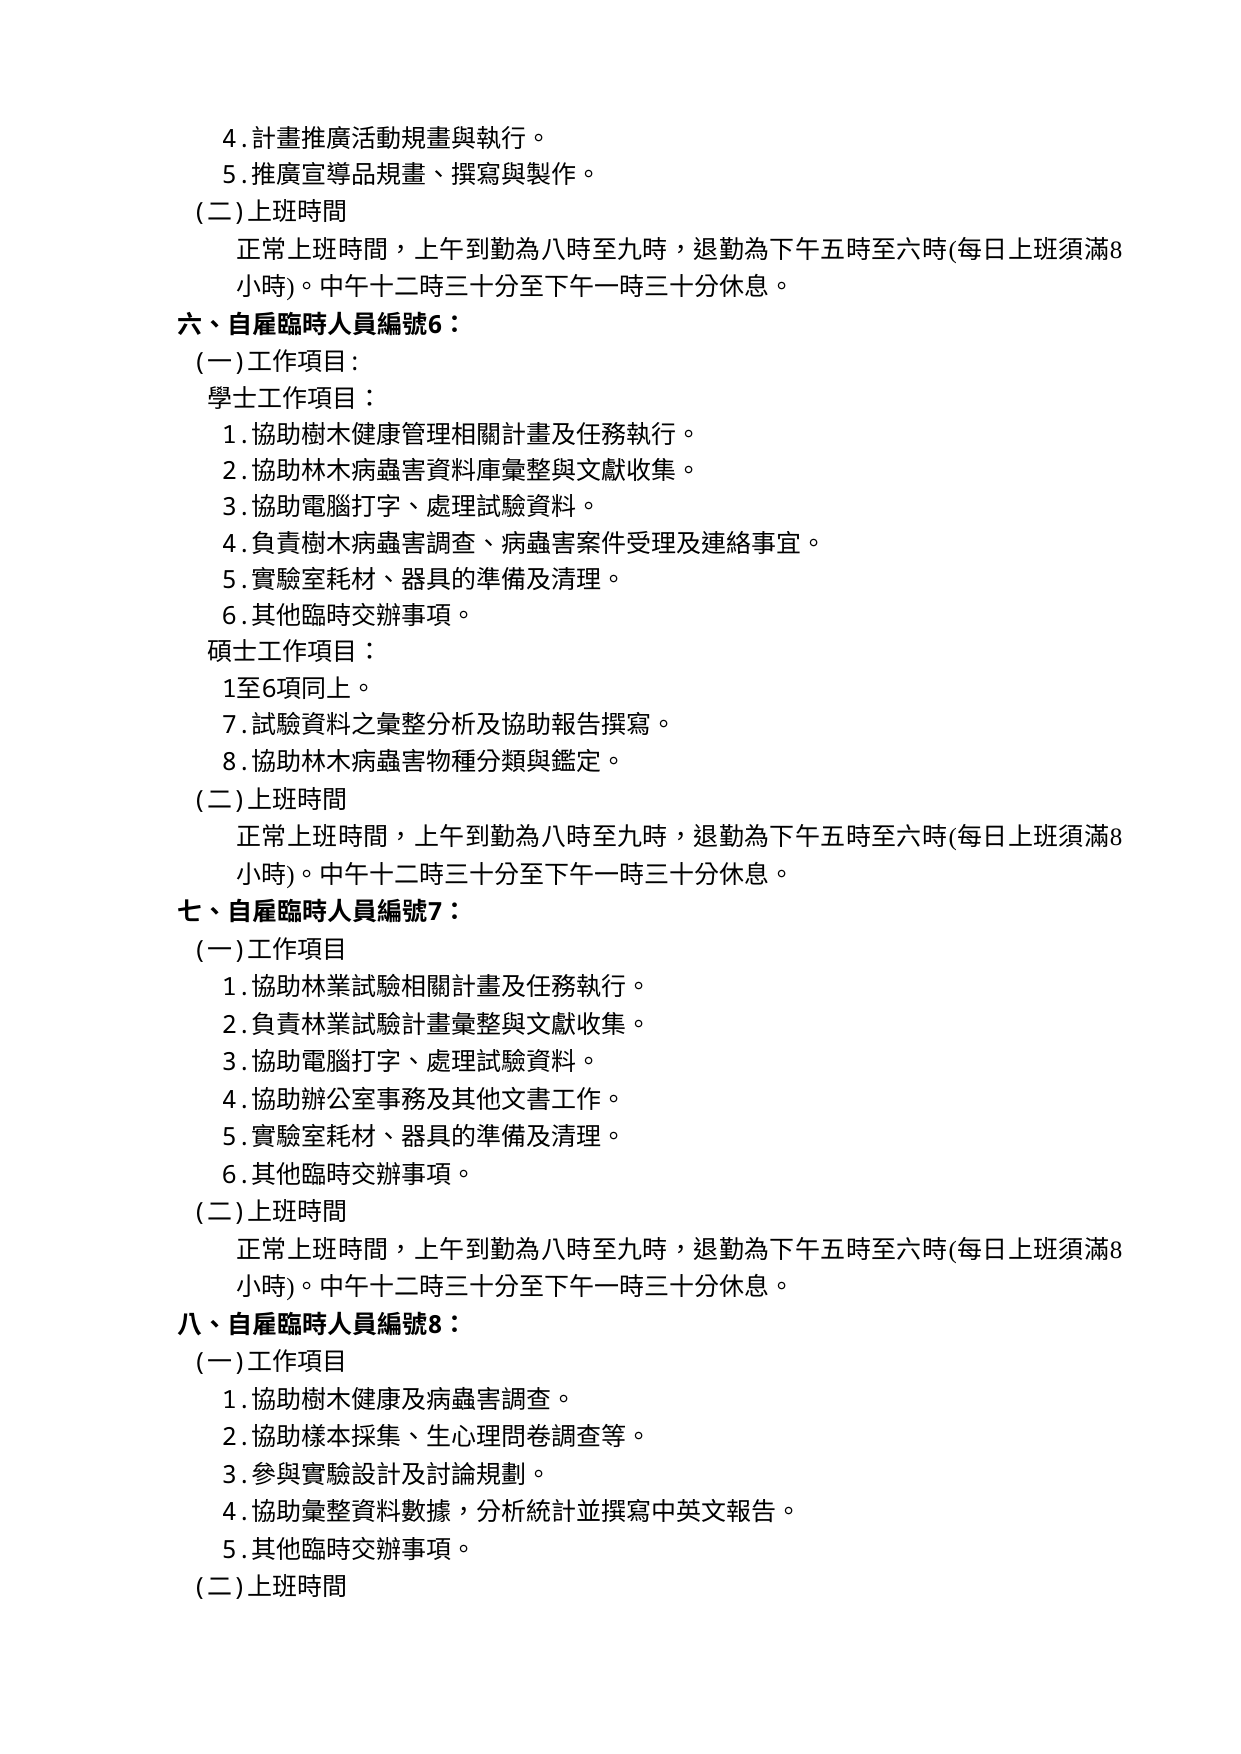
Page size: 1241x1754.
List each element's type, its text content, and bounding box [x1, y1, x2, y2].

text 4.協助辦公室事務及其他文書工作。 [222, 1078, 1122, 1116]
text 5.實驗室耗材、器具的準備及清理。 [207, 559, 1122, 596]
text 7.試驗資料之彙整分析及協助報告撰寫。 [207, 704, 1122, 741]
text 1.協助林業試驗相關計畫及任務執行。 [222, 966, 1122, 1003]
text 4.計畫推廣活動規畫與執行。 [207, 118, 1122, 154]
text 正常上班時間，上午到勤為八時至九時，退勤為下午五時至六時(每日上班須滿8小時)。中午十二時三十分至下午一時三十分休息。 [236, 1228, 1122, 1303]
text 正常上班時間，上午到勤為八時至九時，退勤為下午五時至六時(每日上班須滿8小時)。中午十二時三十分至下午一時三十分休息。 [236, 228, 1122, 303]
text 4.協助彙整資料數據，分析統計並撰寫中英文報告。 [222, 1491, 1122, 1528]
text (二)上班時間 [118, 778, 1122, 816]
text 3.協助電腦打字、處理試驗資料。 [222, 1041, 1122, 1078]
text 2.負責林業試驗計畫彙整與文獻收集。 [222, 1003, 1122, 1041]
text (二)上班時間 [118, 1191, 1122, 1228]
text 5.推廣宣導品規畫、撰寫與製作。 [207, 154, 1122, 191]
text (一)工作項目: [192, 341, 1122, 378]
text 正常上班時間，上午到勤為八時至九時，退勤為下午五時至六時(每日上班須滿8小時)。中午十二時三十分至下午一時三十分休息。 [236, 816, 1122, 891]
text 5.實驗室耗材、器具的準備及清理。 [222, 1116, 1122, 1153]
text (一)工作項目 [192, 1341, 1122, 1378]
text 5.其他臨時交辦事項。 [222, 1528, 1122, 1566]
text 八、自雇臨時人員編號8： [118, 1303, 1122, 1341]
text 碩士工作項目： [207, 632, 1122, 668]
text 六、自雇臨時人員編號6： [118, 303, 1122, 341]
text 2.協助樣本採集、生心理問卷調查等。 [222, 1416, 1122, 1453]
text 1.協助樹木健康及病蟲害調查。 [222, 1378, 1122, 1416]
text 七、自雇臨時人員編號7： [118, 891, 1122, 928]
text 3.協助電腦打字、處理試驗資料。 [207, 487, 1122, 523]
text 3.參與實驗設計及討論規劃。 [222, 1453, 1122, 1491]
text (二)上班時間 [118, 191, 1122, 228]
text 6.其他臨時交辦事項。 [207, 596, 1122, 632]
text 8.協助林木病蟲害物種分類與鑑定。 [207, 741, 1122, 778]
text 學士工作項目： [207, 378, 1122, 414]
text (二)上班時間 [118, 1566, 1122, 1603]
text 1.協助樹木健康管理相關計畫及任務執行。 [207, 414, 1122, 451]
text 2.協助林木病蟲害資料庫彙整與文獻收集。 [207, 451, 1122, 487]
text 4.負責樹木病蟲害調查、病蟲害案件受理及連絡事宜。 [207, 523, 1122, 559]
text (一)工作項目 [192, 928, 1122, 966]
text 6.其他臨時交辦事項。 [222, 1153, 1122, 1191]
text 1至6項同上。 [192, 668, 1122, 704]
